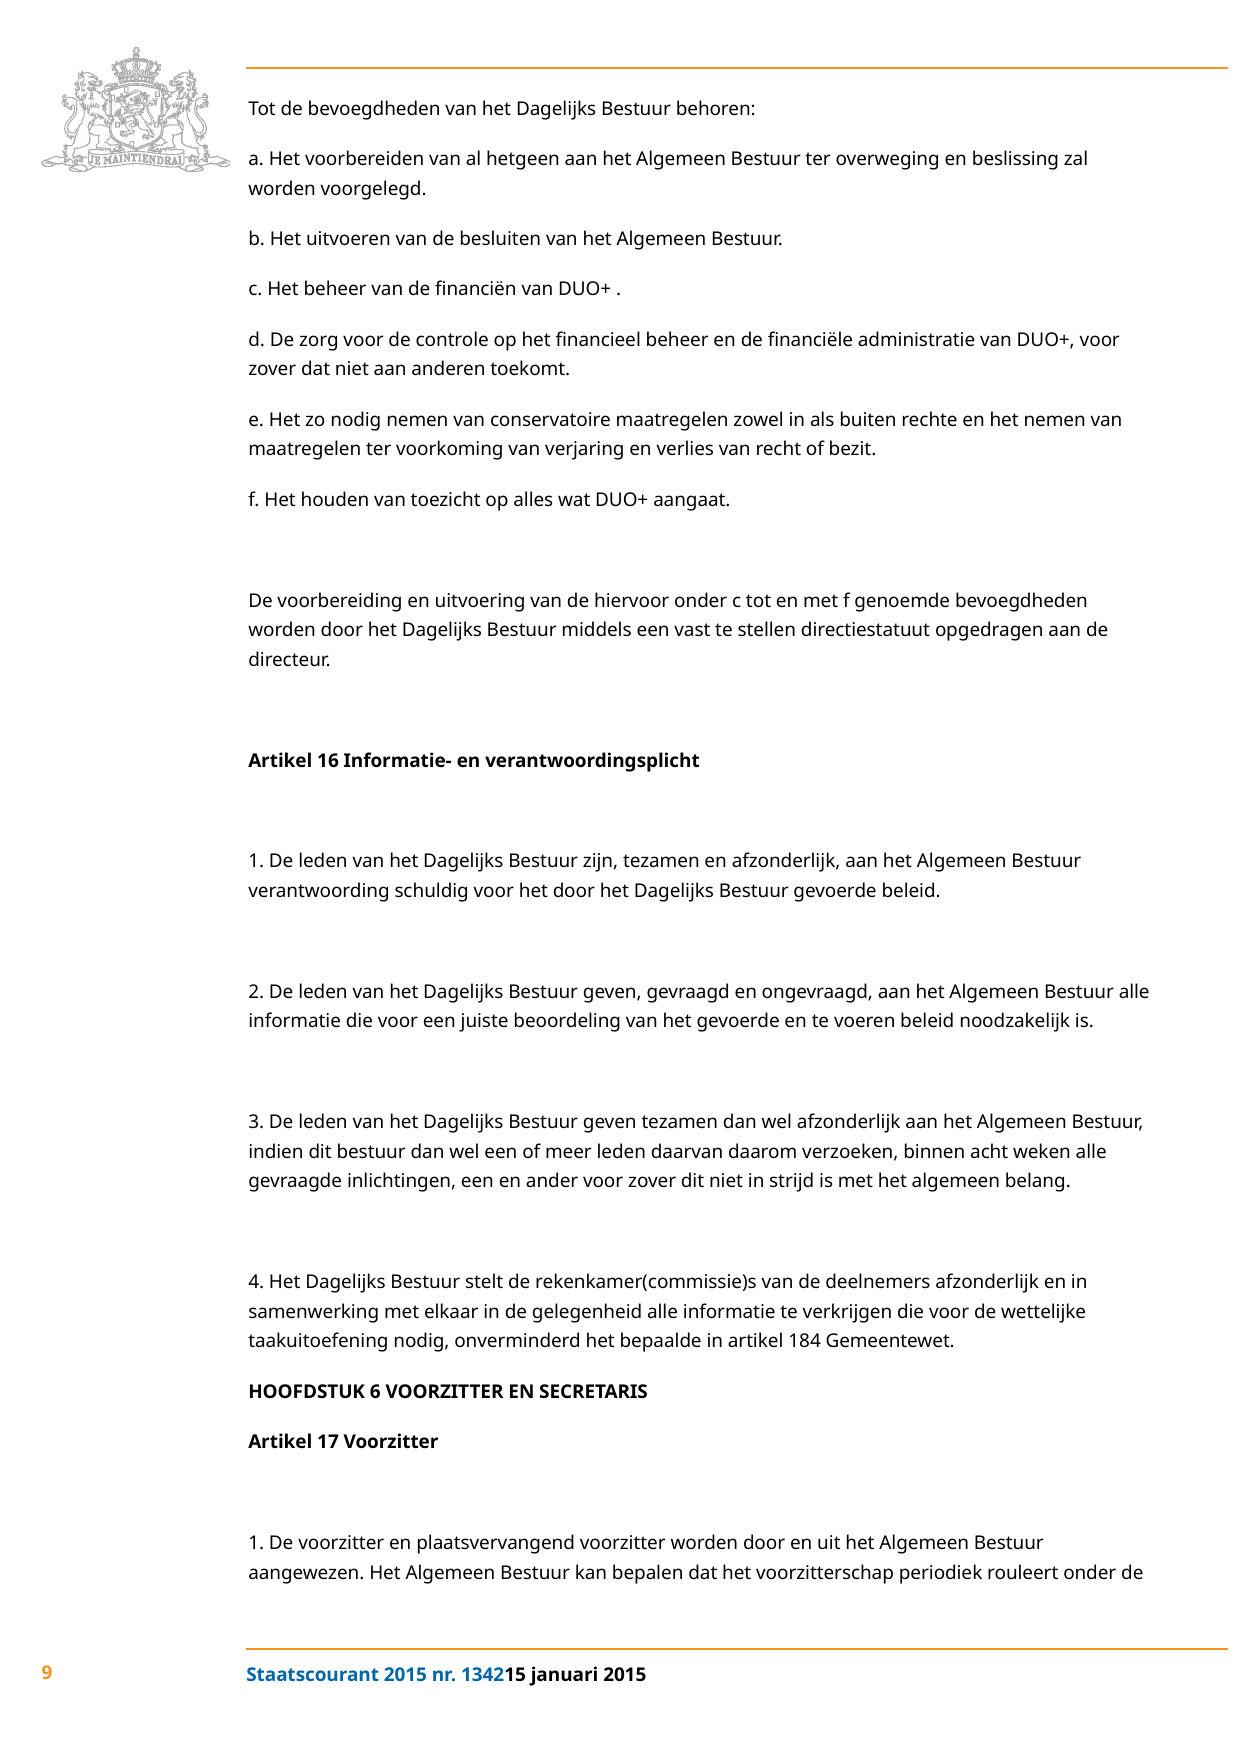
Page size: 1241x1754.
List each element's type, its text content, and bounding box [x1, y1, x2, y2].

text c. Het beheer van de financiën van DUO+ . [248, 276, 1152, 301]
text e. Het zo nodig nemen van conservatoire maatregelen zowel in als buiten rechte en het nemen van maatregelen ter voorkoming van verjaring en verlies van recht of bezit. [248, 406, 1152, 461]
text Artikel 17 Voorzitter [248, 1428, 1152, 1454]
text f. Het houden van toezicht op alles wat DUO+ aangaat. [248, 486, 1152, 512]
text d. De zorg voor de controle op het financieel beheer en de financiële administratie van DUO+, voor zover dat niet aan anderen toekomt. [248, 326, 1152, 381]
picture [41, 47, 231, 172]
text 1. De leden van het Dagelijks Bestuur zijn, tezamen en afzonderlijk, aan het Algemeen Bestuur verantwoording schuldig voor het door het Dagelijks Bestuur gevoerde beleid. [248, 848, 1152, 903]
text b. Het uitvoeren van de besluiten van het Algemeen Bestuur. [248, 225, 1152, 251]
text Artikel 16 Informatie- en verantwoordingsplicht [248, 747, 1152, 773]
text 4. Het Dagelijks Bestuur stelt de rekenkamer(commissie)s van de deelnemers afzonderlijk en in samenwerking met elkaar in de gelegenheid alle informatie te verkrijgen die voor de wettelijke taakuitoefening nodig, onverminderd het bepaalde in artikel 184 Gemeentewet. [248, 1268, 1152, 1353]
text Tot de bevoegdheden van het Dagelijks Bestuur behoren: [248, 95, 1152, 121]
text a. Het voorbereiden van al hetgeen aan het Algemeen Bestuur ter overweging en beslissing zal worden voorgelegd. [248, 145, 1152, 201]
text 1. De voorzitter en plaatsvervangend voorzitter worden door en uit het Algemeen Bestuur aangewezen. Het Algemeen Bestuur kan bepalen dat het voorzitterschap periodiek rouleert onder de [248, 1529, 1152, 1585]
text 2. De leden van het Dagelijks Bestuur geven, gevraagd en ongevraagd, aan het Algemeen Bestuur alle informatie die voor een juiste beoordeling van het gevoerde en te voeren beleid noodzakelijk is. [248, 978, 1152, 1033]
text 3. De leden van het Dagelijks Bestuur geven tezamen dan wel afzonderlijk aan het Algemeen Bestuur, indien dit bestuur dan wel een of meer leden daarvan daarom verzoeken, binnen acht weken alle gevraagde inlichtingen, een en ander voor zover dit niet in strijd is met het algemeen belang. [248, 1108, 1152, 1193]
text De voorbereiding en uitvoering van de hiervoor onder c tot en met f genoemde bevoegdheden worden door het Dagelijks Bestuur middels een vast te stellen directiestatuut opgedragen aan de directeur. [248, 587, 1152, 672]
text HOOFDSTUK 6 VOORZITTER EN SECRETARIS [248, 1378, 1152, 1404]
